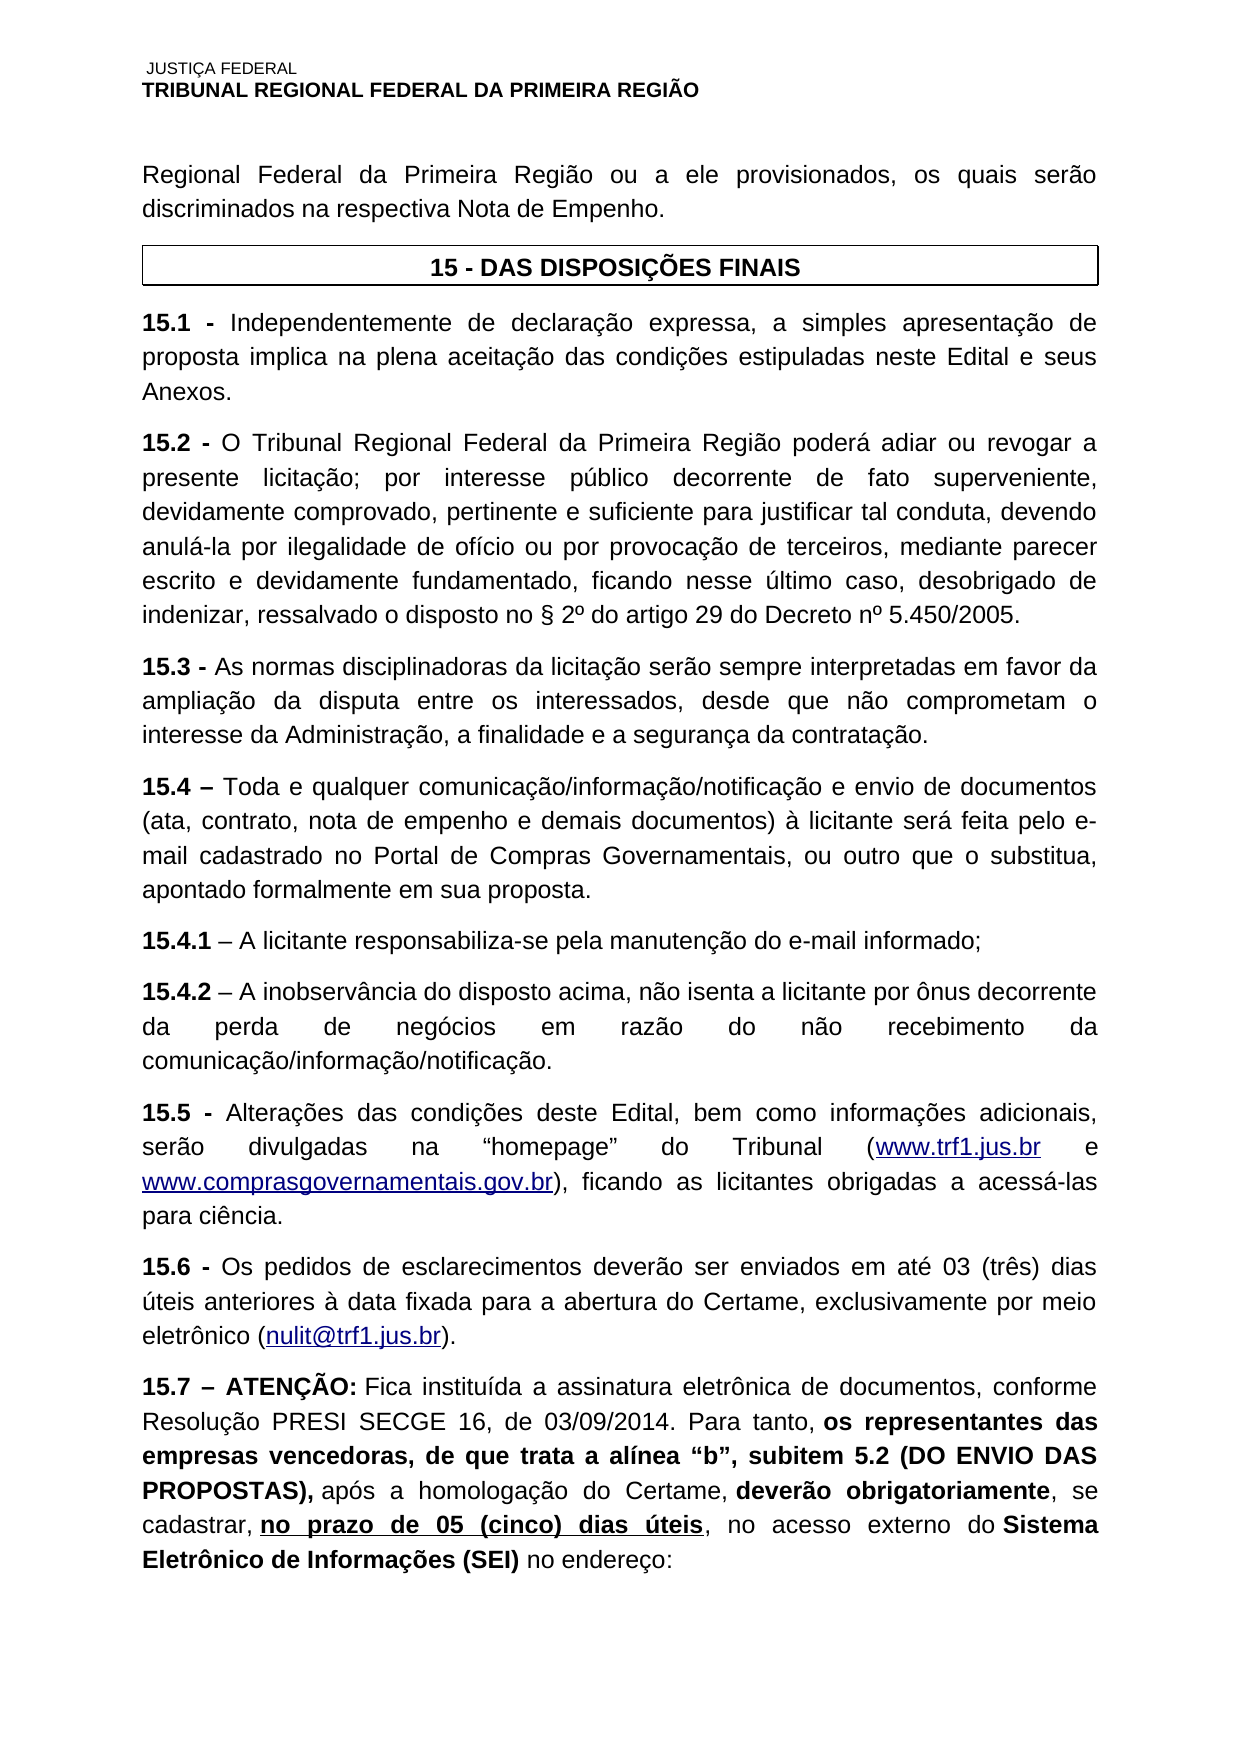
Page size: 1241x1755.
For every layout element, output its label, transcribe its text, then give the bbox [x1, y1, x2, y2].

text Regional Federal da Primeira Região ou a ele provisionados, os quais serão discriminados na respectiva Nota de Empenho. [142, 160, 1098, 223]
text 15.6 - Os pedidos de esclarecimentos deverão ser enviados em até 03 (três) dias úteis anteriores à data fixada para a abertura do Certame, exclusivamente por meio eletrônico (nulit@trf1.jus.br). [142, 1252, 1098, 1350]
text 15.5 - Alterações das condições deste Edital, bem como informações adicionais, serão divulgadas na “homepage” do Tribunal (www.trf1.jus.br e www.comprasgovernamentais.gov.br), ficando as licitantes obrigadas a acessá-las para ciência. [142, 1193, 302, 1230]
text 15.4 – Toda e qualquer comunicação/informação/notificação e envio de documentos (ata, contrato, nota de empenho e demais documentos) à licitante será feita pelo e-mail cadastrado no Portal de Compras Governamentais, ou outro que o substitua, apontado formalmente em sua proposta. [979, 772, 1098, 904]
list 15.1 - Independentemente de declaração expressa, a simples apresentação de proposta implica na plena aceitação das condições estipuladas neste Edital e seus Anexos. [142, 308, 1098, 406]
text 15.7 – ATENÇÃO: Fica instituída a assinatura eletrônica de documentos, conforme Resolução PRESI SECGE 16, de 03/09/2014. Para tanto, os representantes das empresas vencedoras, de que trata a alínea “b”, subitem 5.2 (DO ENVIO DAS PROPOSTAS), após a homologação do Certame, deverão obrigatoriamente, se cadastrar, no prazo de 05 (cinco) dias úteis, no acesso externo do Sistema Eletrônico de Informações (SEI) no endereço: [142, 1372, 1098, 1573]
list 15.3 - As normas disciplinadoras da licitação serão sempre interpretadas em favor da ampliação da disputa entre os interessados, desde que não comprometam o interesse da Administração, a finalidade e a segurança da contratação. [979, 652, 1098, 749]
text 15.4.2 – A inobservância do disposto acima, não isenta a licitante por ônus decorrente da perda de negócios em razão do não recebimento da comunicação/informação/notificação. [142, 977, 302, 1075]
text 15.4.1 – A licitante responsabiliza-se pela manutenção do e-mail informado; [979, 926, 1098, 955]
text 15 - DAS DISPOSIÇÕES FINAIS [143, 246, 1097, 284]
text 15.4.1 – A licitante responsabiliza-se pela manutenção do e-mail informado; [142, 926, 302, 955]
list 15.3 - As normas disciplinadoras da licitação serão sempre interpretadas em favor da ampliação da disputa entre os interessados, desde que não comprometam o interesse da Administração, a finalidade e a segurança da contratação. [142, 652, 302, 749]
list 15.2 - O Tribunal Regional Federal da Primeira Região poderá adiar ou revogar a presente licitação; por interesse público decorrente de fato superveniente, devidamente comprovado, pertinente e suficiente para justificar tal conduta, devendo anulá-la por ilegalidade de ofício ou por provocação de terceiros, mediante parecer escrito e devidamente fundamentado, ficando nesse último caso, desobrigado de indenizar, ressalvado o disposto no § 2º do artigo 29 do Decreto nº 5.450/2005. [142, 428, 1098, 629]
text 15.4 – Toda e qualquer comunicação/informação/notificação e envio de documentos (ata, contrato, nota de empenho e demais documentos) à licitante será feita pelo e-mail cadastrado no Portal de Compras Governamentais, ou outro que o substitua, apontado formalmente em sua proposta. [142, 772, 302, 904]
text 15.5 - Alterações das condições deste Edital, bem como informações adicionais, serão divulgadas na “homepage” do Tribunal (www.trf1.jus.br e www.comprasgovernamentais.gov.br), ficando as licitantes obrigadas a acessá-las para ciência. [142, 1097, 302, 1191]
text 15.5 - Alterações das condições deste Edital, bem como informações adicionais, serão divulgadas na “homepage” do Tribunal (www.trf1.jus.br e www.comprasgovernamentais.gov.br), ficando as licitantes obrigadas a acessá-las para ciência. [979, 1097, 1098, 1230]
text 15.4.2 – A inobservância do disposto acima, não isenta a licitante por ônus decorrente da perda de negócios em razão do não recebimento da comunicação/informação/notificação. [979, 977, 1098, 1075]
